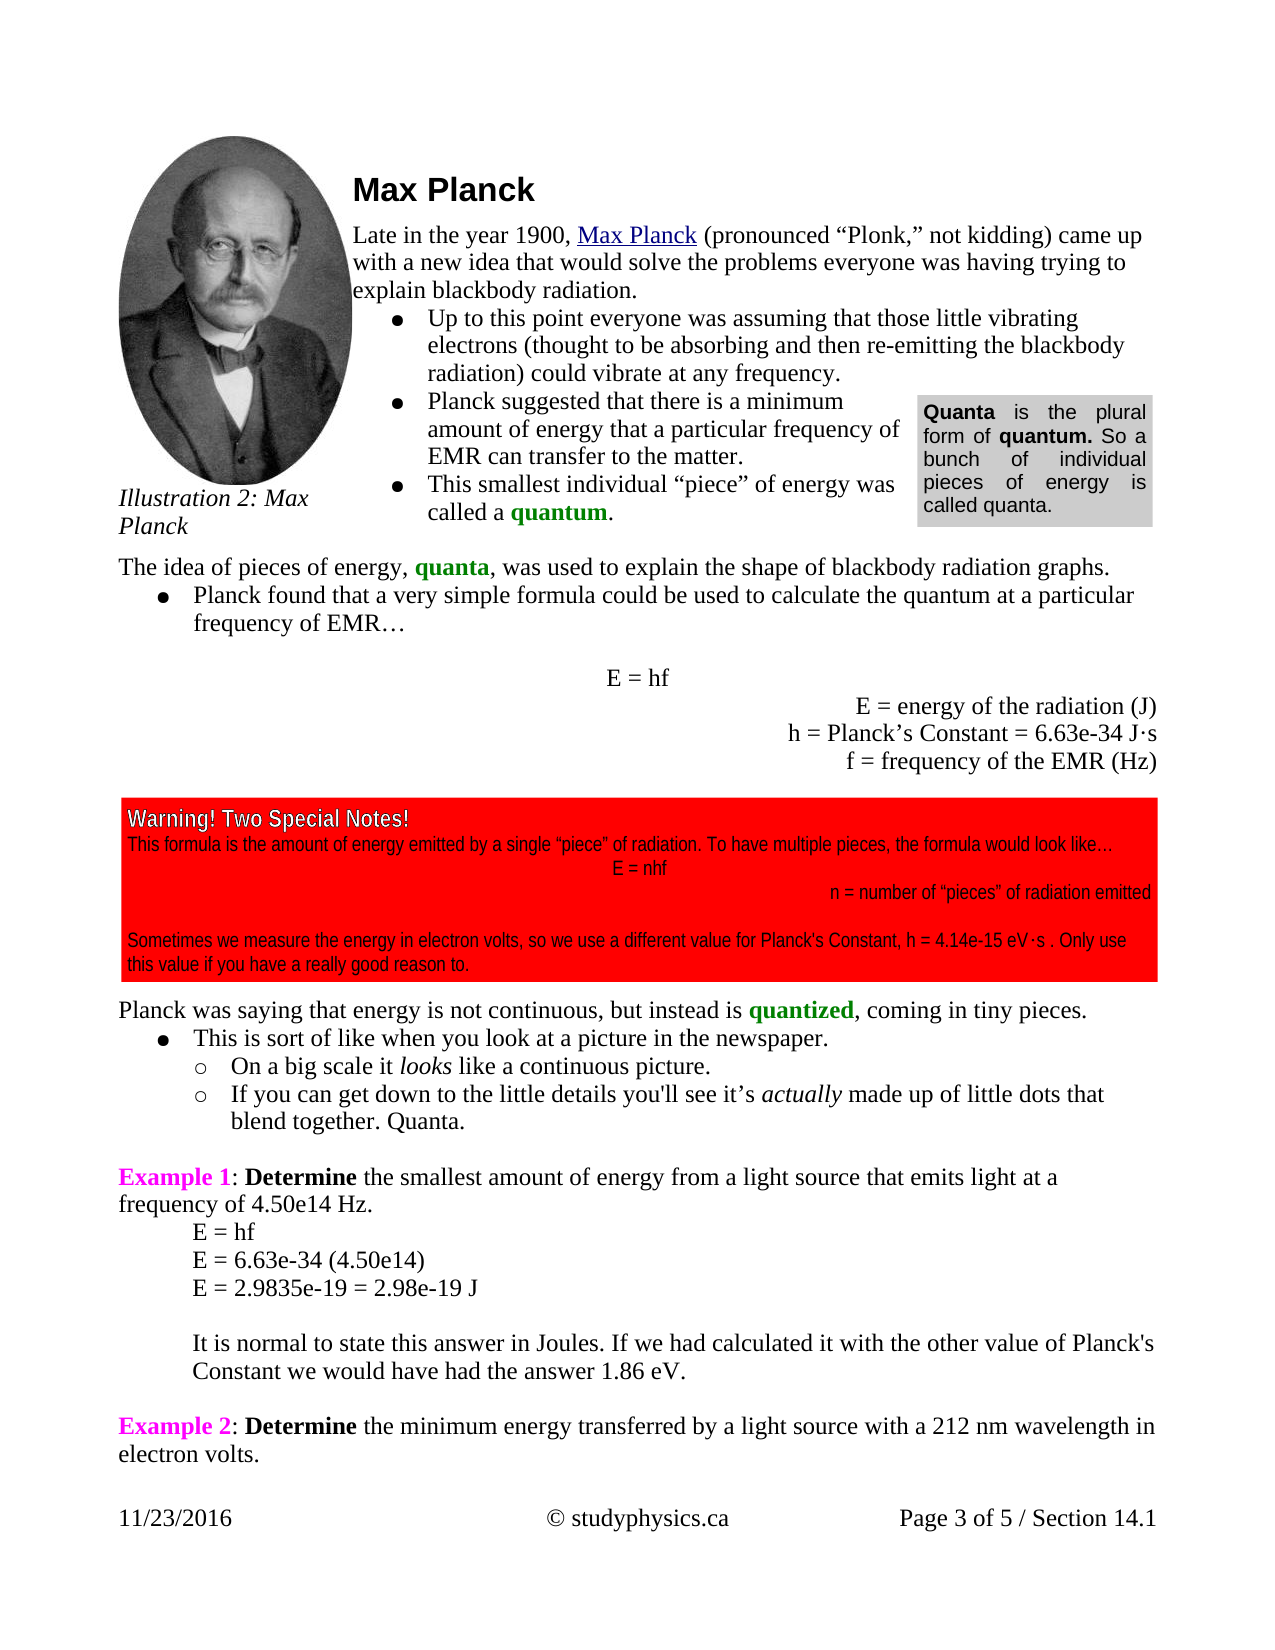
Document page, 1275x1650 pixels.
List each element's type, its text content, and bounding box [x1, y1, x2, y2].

text Example 2: Determine the minimum energy transferred by a light source with a 212 nm wavelength in electron volts. [118, 1412, 1157, 1468]
text The idea of pieces of energy, quanta, was used to explain the shape of blackbody radiation graphs. [118, 553, 1157, 581]
text E = energy of the radiation (J) [118, 692, 1157, 719]
text E = 2.9835e-19 = 2.98e-19 J [192, 1274, 1157, 1301]
subtitle Max Planck [353, 171, 1157, 208]
list Up to this point everyone was assuming that those little vibrating electrons (thought to be absorbing and then re-emitting the blackbody radiation) could vibrate at any frequency. [353, 304, 1157, 387]
text Late in the year 1900, Max Planck (pronounced “Plonk,” not kidding) came up with a new idea that would solve the problems everyone was having trying to explain blackbody radiation. [353, 221, 1157, 304]
text E = 6.63e-34 (4.50e14) [192, 1246, 1157, 1274]
list Planck suggested that there is a minimum amount of energy that a particular frequency of EMR can transfer to the matter. [353, 387, 1157, 470]
text Planck was saying that energy is not continuous, but instead is quantized, coming in tiny pieces. [118, 997, 1157, 1024]
list If you can get down to the little details you'll see it’s actually made up of little dots that blend together. Quanta. [193, 1080, 1157, 1135]
text f = frequency of the EMR (Hz) [118, 747, 1157, 775]
text E = hf [192, 1218, 1157, 1246]
text h = Planck’s Constant = 6.63e-34 J·s [118, 719, 1157, 747]
picture [118, 136, 353, 485]
text Illustration 2: Max Planck [118, 485, 352, 540]
list This is sort of like when you look at a picture in the newspaper. [156, 1024, 1157, 1052]
text Example 1: Determine the smallest amount of energy from a light source that emits light at a frequency of 4.50e14 Hz. [118, 1163, 1157, 1218]
list On a big scale it looks like a continuous picture. [193, 1052, 1157, 1080]
text E = hf [118, 664, 1157, 692]
list Planck found that a very simple formula could be used to calculate the quantum at a particular frequency of EMR… [156, 581, 1157, 636]
list This smallest individual “piece” of energy was called a quantum. [352, 470, 917, 526]
text It is normal to state this answer in Joules. If we had calculated it with the other value of Planck's Constant we would have had the answer 1.86 eV. [192, 1329, 1157, 1384]
